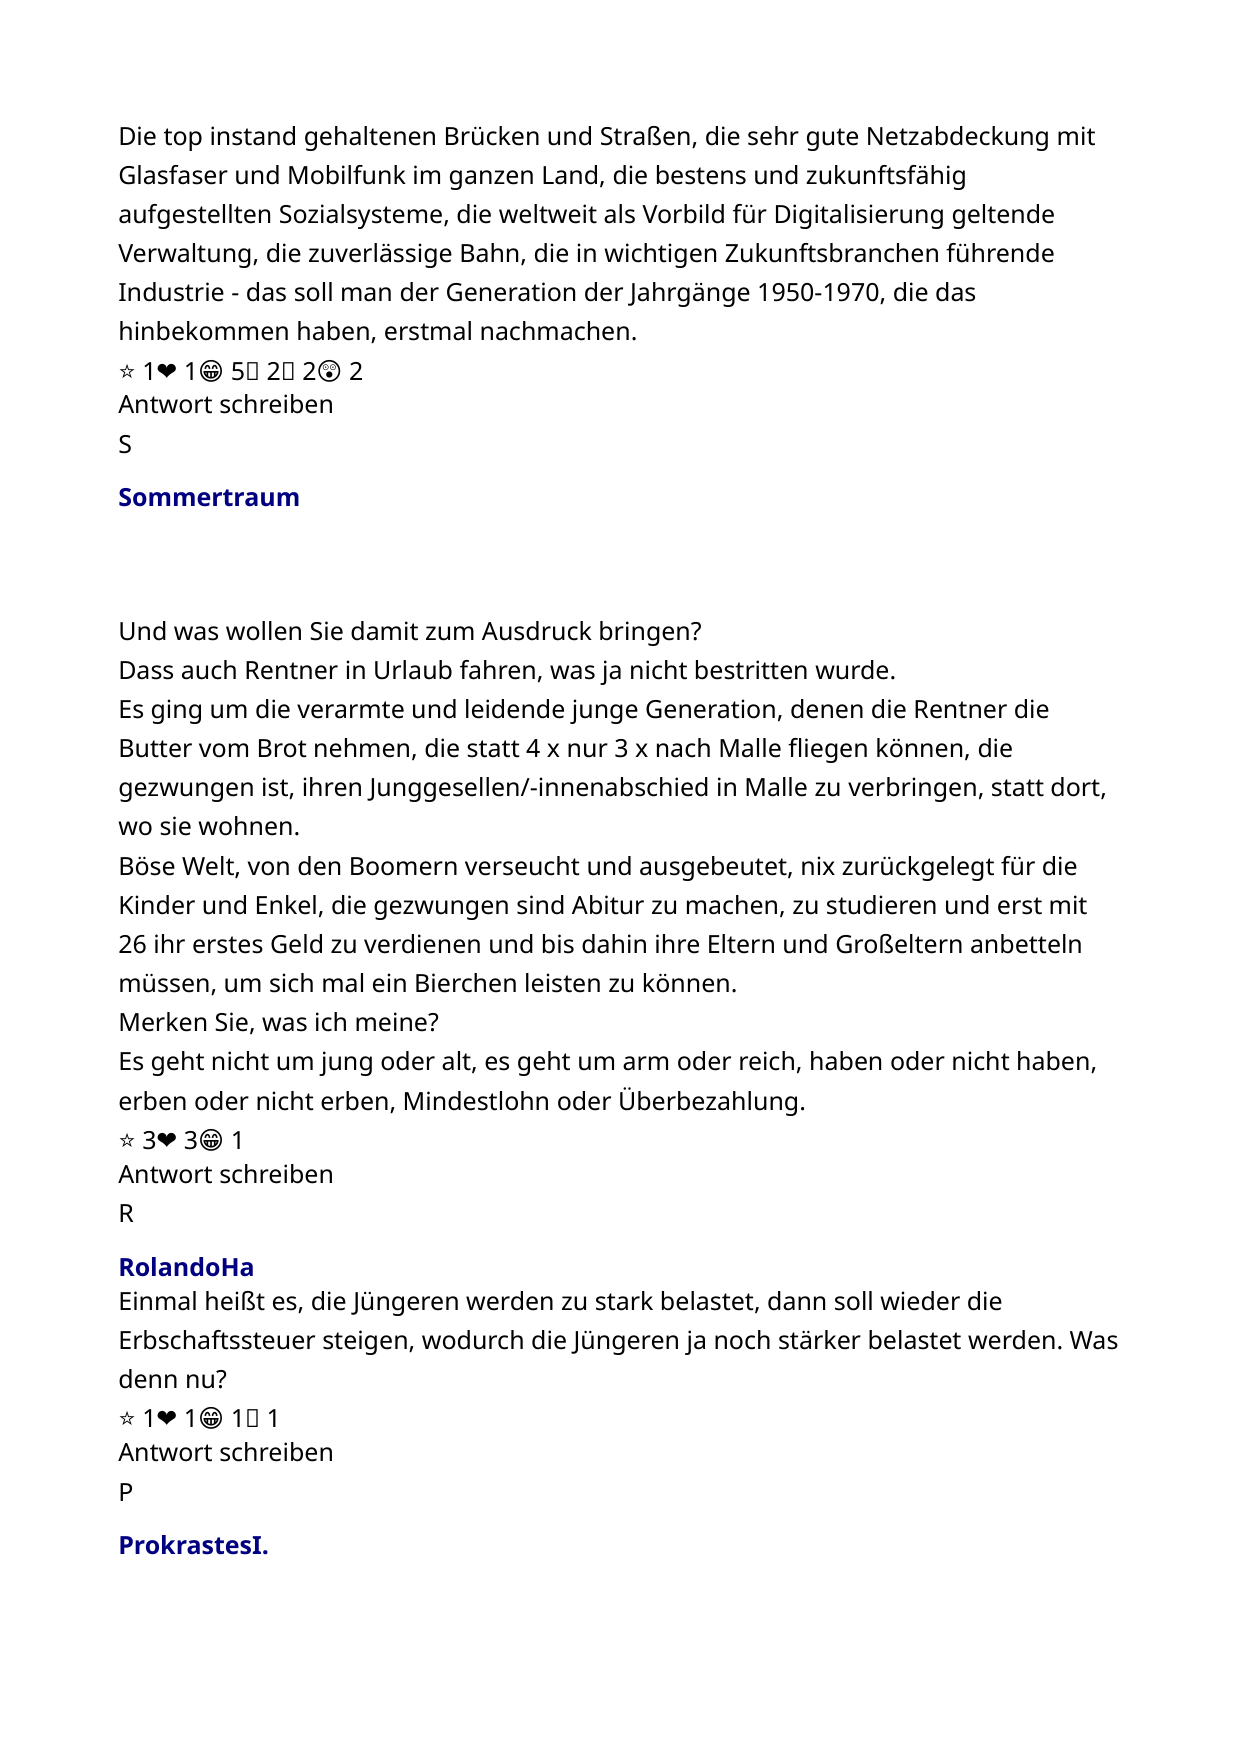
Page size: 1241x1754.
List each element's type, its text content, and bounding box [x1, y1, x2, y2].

text Und was wollen Sie damit zum Ausdruck bringen? [118, 613, 1122, 647]
subtitle Sommertraum [118, 480, 1122, 514]
text S [118, 426, 1122, 460]
text ⭐️ 1❤️ 1😁 5🙁 2🤨 2😲 2 [118, 353, 1122, 387]
text Antwort schreiben [118, 1156, 1122, 1191]
text P [118, 1474, 1122, 1508]
text ⭐️ 1❤️ 1😁 1🤨 1 [118, 1401, 1122, 1435]
text Merken Sie, was ich meine? [118, 1005, 1122, 1039]
text Es ging um die verarmte und leidende junge Generation, denen die Rentner die Butter vom Brot nehmen, die statt 4 x nur 3 x nach Malle fliegen können, die gezwungen ist, ihren Junggesellen/-innenabschied in Malle zu verbringen, statt dort, wo sie wohnen. [118, 692, 1122, 843]
text Es geht nicht um jung oder alt, es geht um arm oder reich, haben oder nicht haben, erben oder nicht erben, Mindestlohn oder Überbezahlung. [118, 1044, 1122, 1117]
text Antwort schreiben [118, 387, 1122, 421]
text Die top instand gehaltenen Brücken und Straßen, die sehr gute Netzabdeckung mit Glasfaser und Mobilfunk im ganzen Land, die bestens und zukunftsfähig aufgestellten Sozialsysteme, die weltweit als Vorbild für Digitalisierung geltende Verwaltung, die zuverlässige Bahn, die in wichtigen Zukunftsbranchen führende Industrie - das soll man der Generation der Jahrgänge 1950-1970, die das hinbekommen haben, erstmal nachmachen. [118, 118, 1122, 348]
text ⭐️ 3❤️ 3😁 1 [118, 1122, 1122, 1156]
text Böse Welt, von den Boomern verseucht und ausgebeutet, nix zurückgelegt für die Kinder und Enkel, die gezwungen sind Abitur zu machen, zu studieren und erst mit 26 ihr erstes Geld zu verdienen und bis dahin ihre Eltern und Großeltern anbetteln müssen, um sich mal ein Bierchen leisten zu können. [118, 848, 1122, 1000]
subtitle RolandoHa [118, 1249, 1122, 1283]
text Dass auch Rentner in Urlaub fahren, was ja nicht bestritten wurde. [118, 652, 1122, 686]
text R [118, 1196, 1122, 1230]
text Antwort schreiben [118, 1435, 1122, 1469]
text Einmal heißt es, die Jüngeren werden zu stark belastet, dann soll wieder die Erbschaftssteuer steigen, wodurch die Jüngeren ja noch stärker belastet werden. Was denn nu? [118, 1283, 1122, 1396]
subtitle ProkrastesI. [118, 1528, 1122, 1562]
